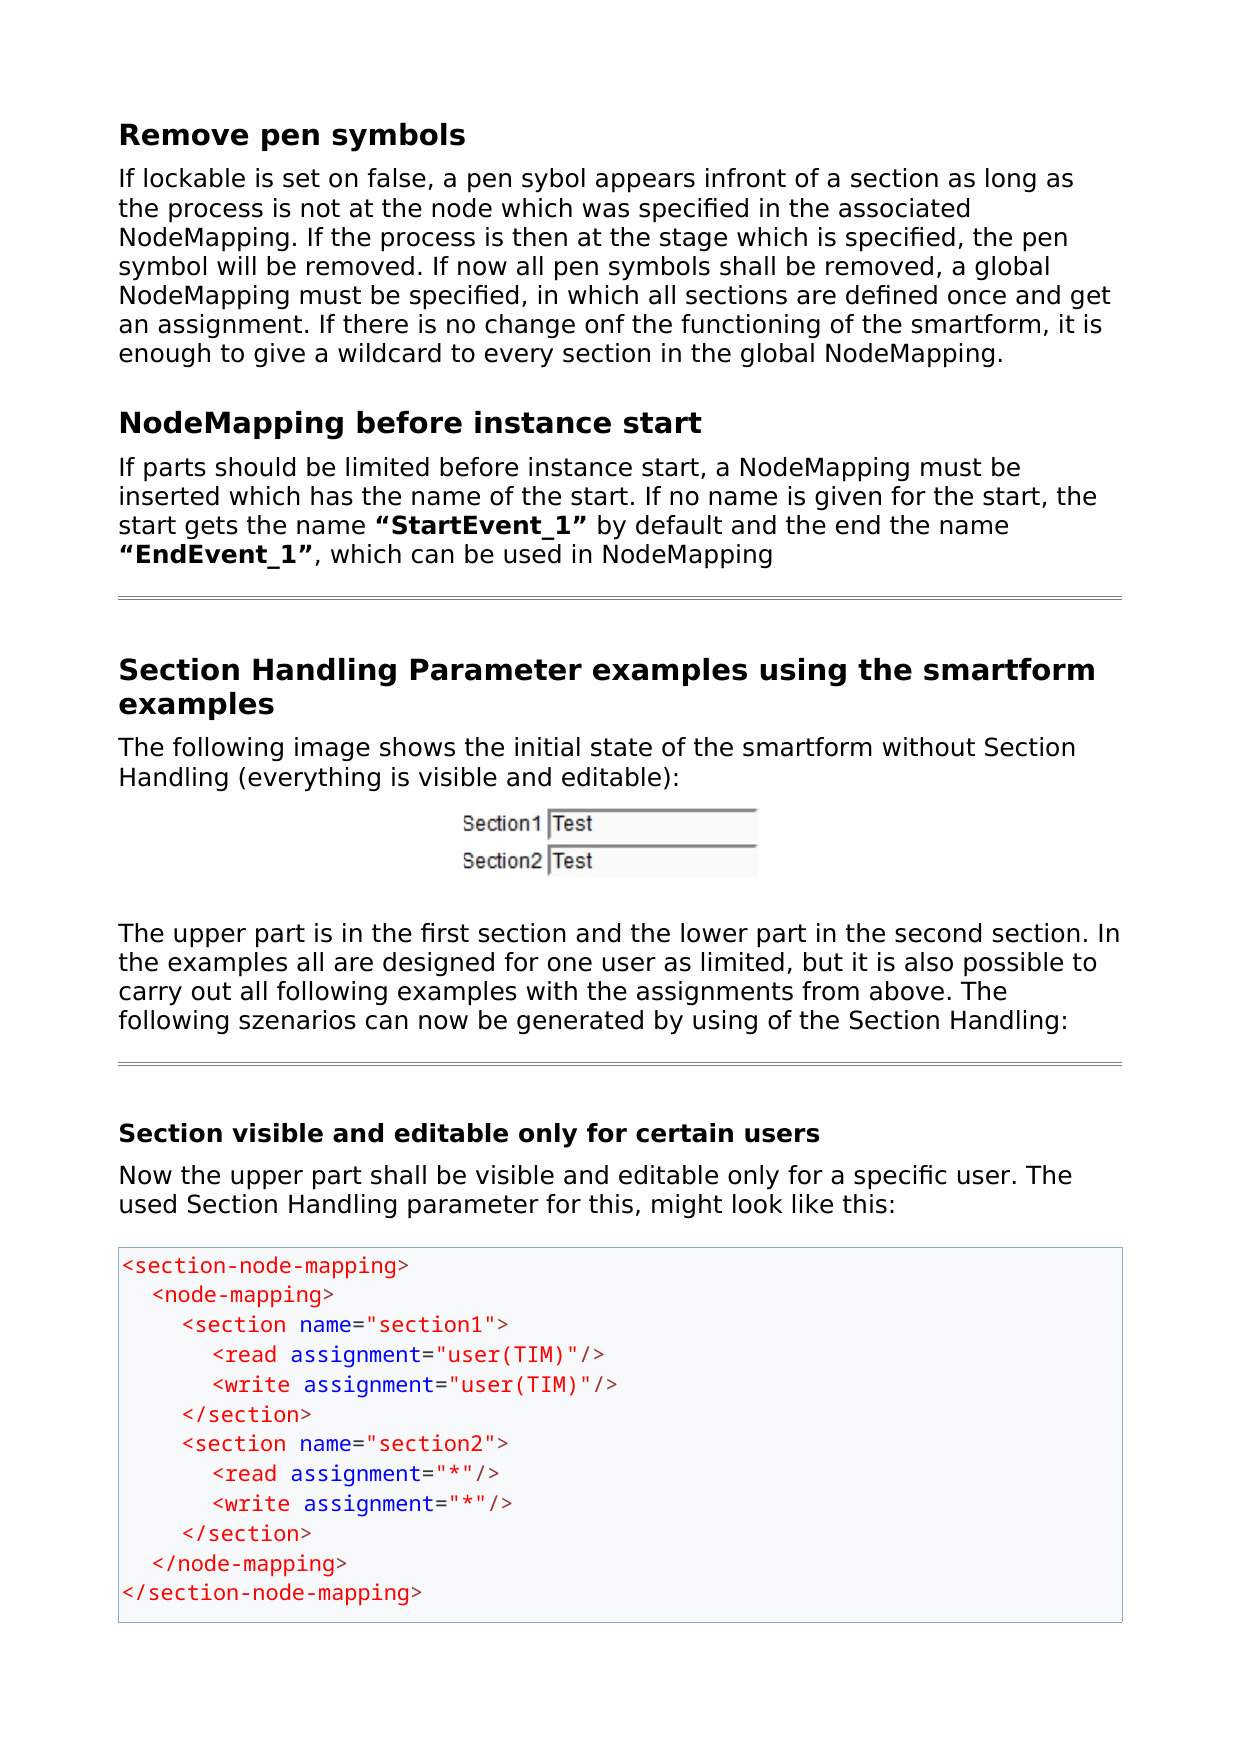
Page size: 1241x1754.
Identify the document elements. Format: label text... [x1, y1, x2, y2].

text The upper part is in the first section and the lower part in the second section. In the examples all are designed for one user as limited, but it is also possible to carry out all following examples with the assignments from above. The following szenarios can now be generated by using of the Section Handling: [118, 919, 1122, 1035]
text The following image shows the initial state of the smartform without Section Handling (everything is visible and editable): [118, 734, 1122, 792]
subtitle NodeMapping before instance start [118, 406, 1122, 440]
subtitle Section Handling Parameter examples using the smartform examples [118, 653, 1122, 721]
subtitle Remove pen symbols [118, 118, 1122, 152]
text If parts should be limited before instance start, a NodeMapping must be inserted which has the name of the start. If no name is given for the start, the start gets the name “StartEvent_1” by default and the end the name “EndEvent_1”, which can be used in NodeMapping [118, 453, 1122, 569]
subtitle Section visible and editable only for certain users [118, 1119, 1122, 1148]
table_header <section-node-mapping> <node-mapping> <section name="section1"> <read assignment="user(TIM)"/> <write assignment="user(TIM)"/> </section> <section name="section2"> <read assignment="*"/> <write assignment="*"/> </section> </node-mapping> </section-node-mapping> [119, 1248, 1122, 1622]
text If lockable is set on false, a pen sybol appears infront of a section as long as the process is not at the node which was specified in the associated NodeMapping. If the process is then at the stage which is specified, the pen symbol will be removed. If now all pen symbols shall be removed, a global NodeMapping must be specified, in which all sections are defined once and get an assignment. If there is no change onf the functioning of the smartform, it is enough to give a wildcard to every section in the global NodeMapping. [118, 164, 1122, 369]
text Now the upper part shall be visible and editable only for a specific user. The used Section Handling parameter for this, might look like this: [118, 1161, 1122, 1219]
picture [463, 804, 777, 877]
